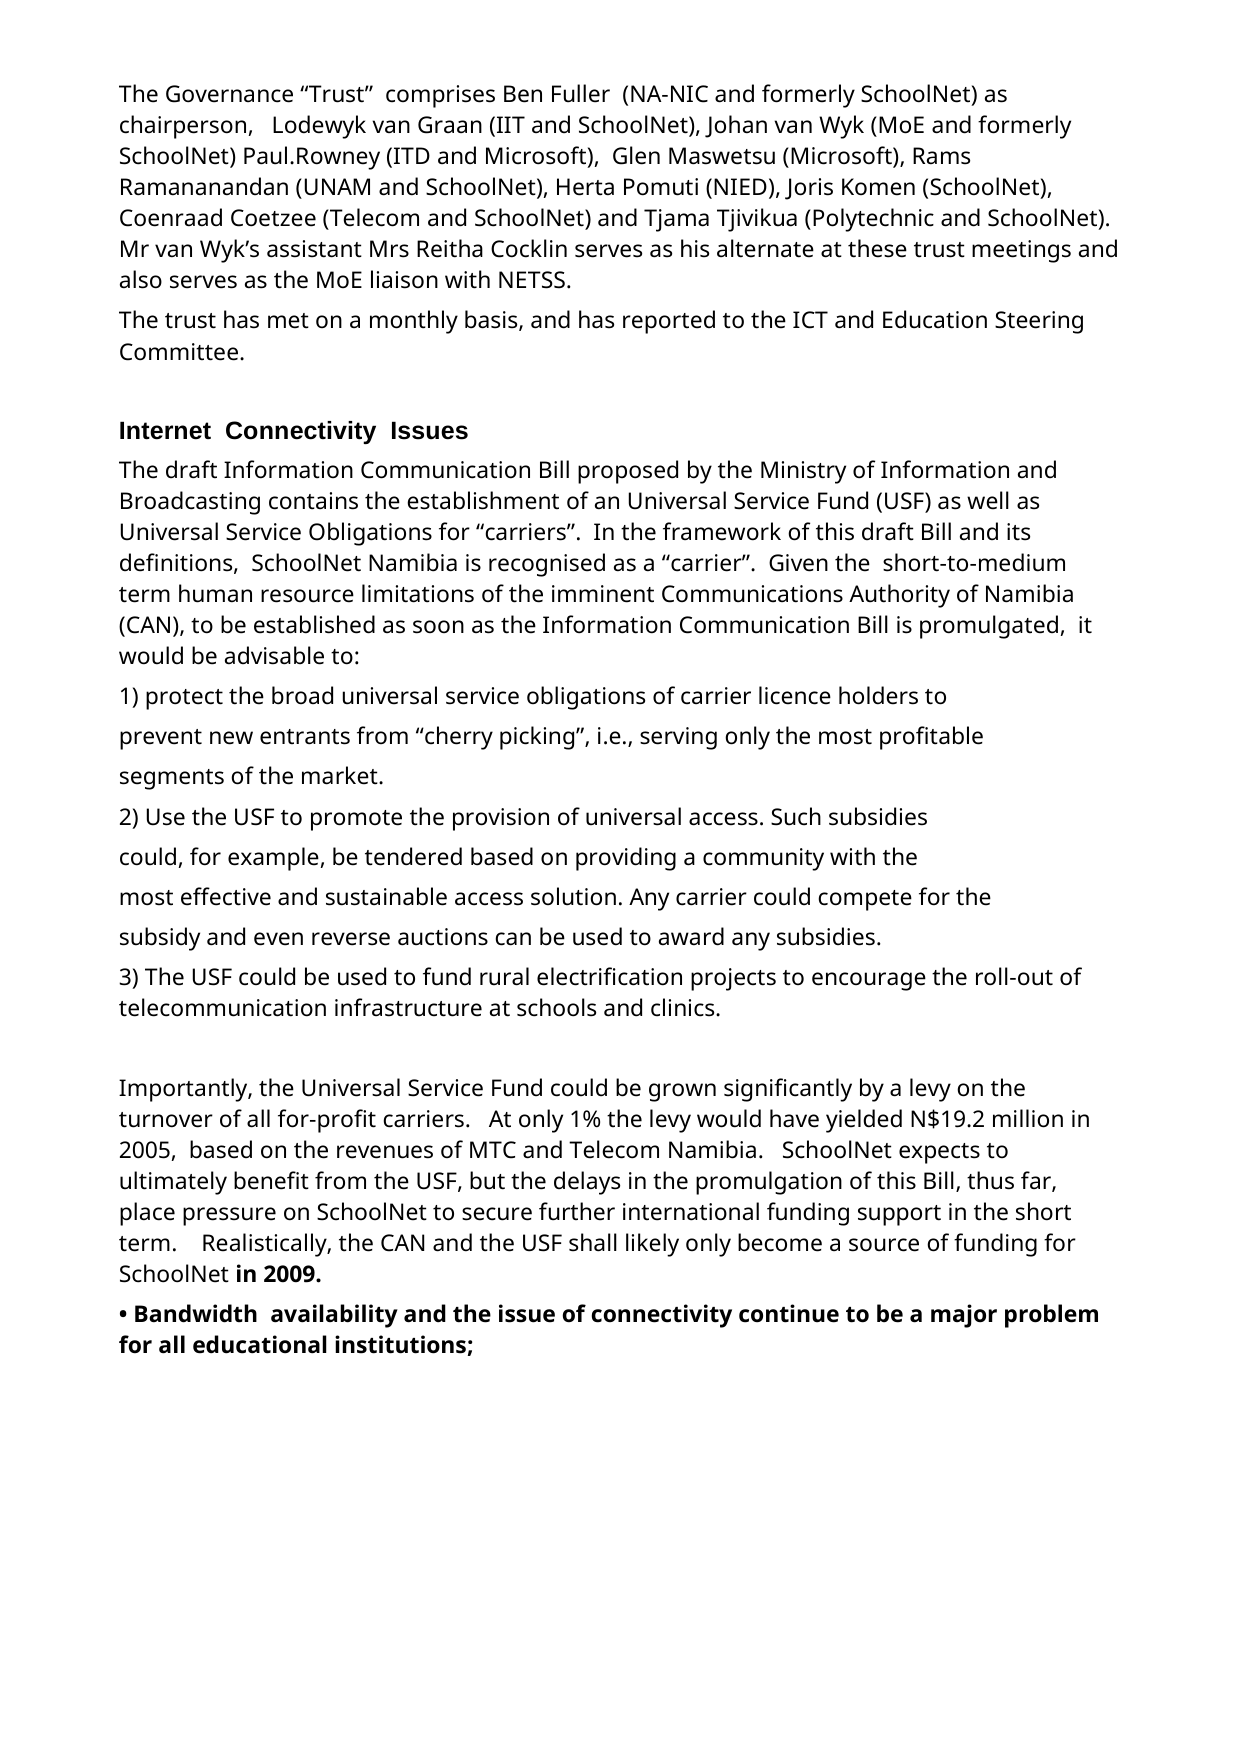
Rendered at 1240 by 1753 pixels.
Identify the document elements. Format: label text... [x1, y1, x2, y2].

text • Bandwidth availability and the issue of connectivity continue to be a major problem for all educational institutions; [119, 1298, 1121, 1361]
text The Governance “Trust” comprises Ben Fuller (NA-NIC and formerly SchoolNet) as chairperson, Lodewyk van Graan (IIT and SchoolNet), Johan van Wyk (MoE and formerly SchoolNet) Paul.Rowney (ITD and Microsoft), Glen Maswetsu (Microsoft), Rams Ramananandan (UNAM and SchoolNet), Herta Pomuti (NIED), Joris Komen (SchoolNet), Coenraad Coetzee (Telecom and SchoolNet) and Tjama Tjivikua (Polytechnic and SchoolNet). Mr van Wyk’s assistant Mrs Reitha Cocklin serves as his alternate at these trust meetings and also serves as the MoE liaison with NETSS. [119, 78, 1121, 295]
text 3) The USF could be used to fund rural electrification projects to encourage the roll-out of telecommunication infrastructure at schools and clinics. [119, 961, 1121, 1023]
text segments of the market. [119, 760, 1121, 791]
text The trust has met on a monthly basis, and has reported to the ICT and Education Steering Committee. [119, 304, 1121, 366]
text Importantly, the Universal Service Fund could be grown significantly by a levy on the turnover of all for-profit carriers. At only 1% the levy would have yielded N$19.2 million in 2005, based on the revenues of MTC and Telecom Namibia. SchoolNet expects to ultimately benefit from the USF, but the delays in the promulgation of this Bill, thus far, place pressure on SchoolNet to secure further international funding support in the short term. Realistically, the CAN and the USF shall likely only become a source of funding for SchoolNet in 2009. [119, 1072, 1121, 1289]
text prevent new entrants from “cherry picking”, i.e., serving only the most profitable [119, 720, 1121, 751]
text 2) Use the USF to promote the provision of universal access. Such subsidies [119, 800, 1121, 831]
text 1) protect the broad universal service obligations of carrier licence holders to [119, 680, 1121, 711]
text The draft Information Communication Bill proposed by the Ministry of Information and Broadcasting contains the establishment of an Universal Service Fund (USF) as well as Universal Service Obligations for “carriers”. In the framework of this draft Bill and its definitions, SchoolNet Namibia is recognised as a “carrier”. Given the short-to-medium term human resource limitations of the imminent Communications Authority of Namibia (CAN), to be established as soon as the Information Communication Bill is promulgated, it would be advisable to: [119, 454, 1121, 671]
subtitle Internet Connectivity Issues [119, 416, 1121, 445]
text could, for example, be tendered based on providing a community with the [119, 841, 1121, 872]
text subsidy and even reverse auctions can be used to award any subsidies. [119, 921, 1121, 952]
text most effective and sustainable access solution. Any carrier could compete for the [119, 881, 1121, 912]
